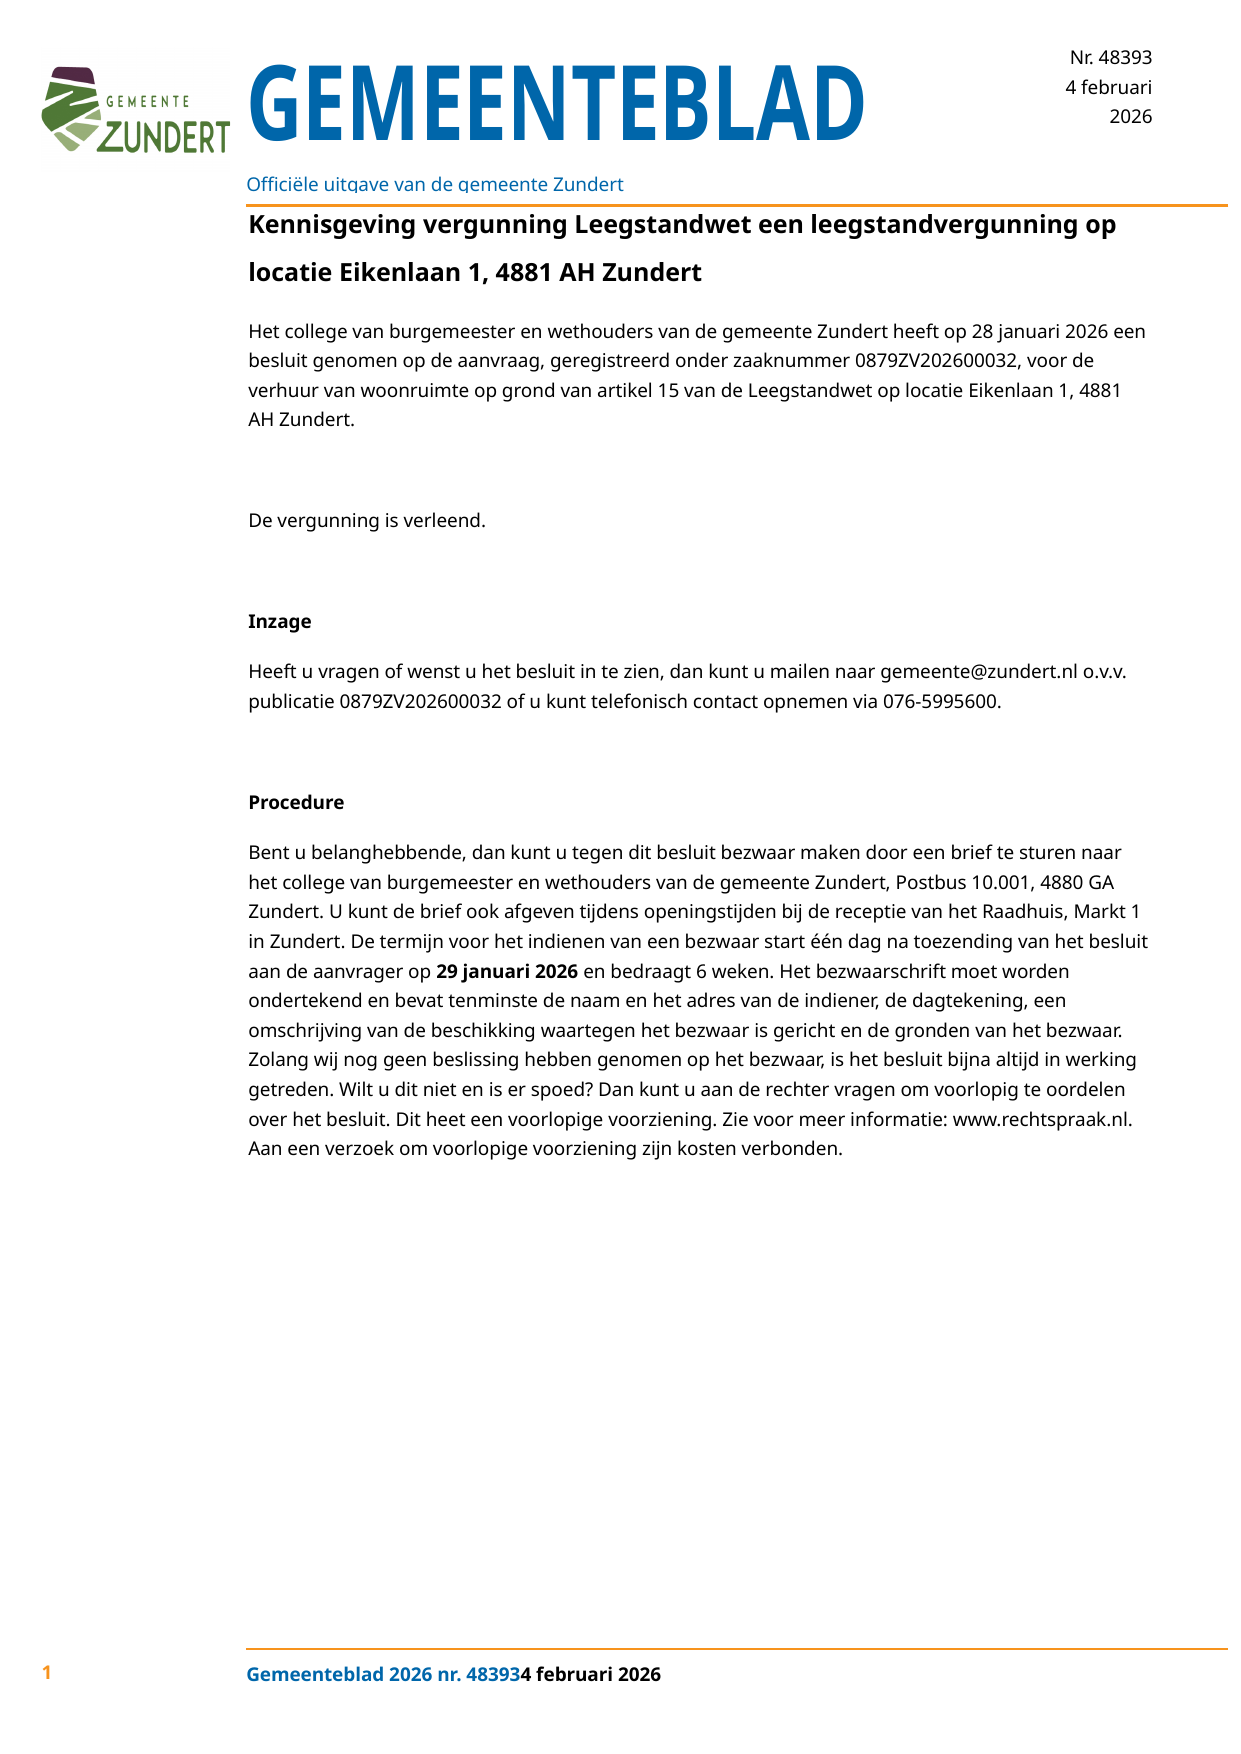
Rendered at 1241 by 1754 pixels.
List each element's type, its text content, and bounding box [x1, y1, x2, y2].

picture [41, 47, 231, 172]
text Bent u belanghebbende, dan kunt u tegen dit besluit bezwaar maken door een brief te sturen naar het college van burgemeester en wethouders van de gemeente Zundert, Postbus 10.001, 4880 GA Zundert. U kunt de brief ook afgeven tijdens openingstijden bij de receptie van het Raadhuis, Markt 1 in Zundert. De termijn voor het indienen van een bezwaar start één dag na toezending van het besluit aan de aanvrager op 29 januari 2026 en bedraagt 6 weken. Het bezwaarschrift moet worden ondertekend en bevat tenminste de naam en het adres van de indiener, de dagtekening, een omschrijving van de beschikking waartegen het bezwaar is gericht en de gronden van het bezwaar. Zolang wij nog geen beslissing hebben genomen op het bezwaar, is het besluit bijna altijd in werking getreden. Wilt u dit niet en is er spoed? Dan kunt u aan de rechter vragen om voorlopig te oordelen over het besluit. Dit heet een voorlopige voorziening. Zie voor meer informatie: www.rechtspraak.nl. Aan een verzoek om voorlopige voorziening zijn kosten verbonden. [248, 839, 1152, 1161]
text Het college van burgemeester en wethouders van de gemeente Zundert heeft op 28 januari 2026 een besluit genomen op de aanvraag, geregistreerd onder zaaknummer 0879ZV202600032, voor de verhuur van woonruimte op grond van artikel 15 van de Leegstandwet op locatie Eikenlaan 1, 4881 AH Zundert. [248, 318, 1152, 432]
text Kennisgeving vergunning Leegstandwet een leegstandvergunning op locatie Eikenlaan 1, 4881 AH Zundert [248, 207, 1152, 288]
text Heeft u vragen of wenst u het besluit in te zien, dan kunt u mailen naar gemeente@zundert.nl o.v.v. publicatie 0879ZV202600032 of u kunt telefonisch contact opnemen via 076-5995600. [248, 659, 1152, 714]
text Inzage [248, 608, 1152, 634]
text De vergunning is verleend. [248, 507, 1152, 533]
text Procedure [248, 789, 1152, 815]
